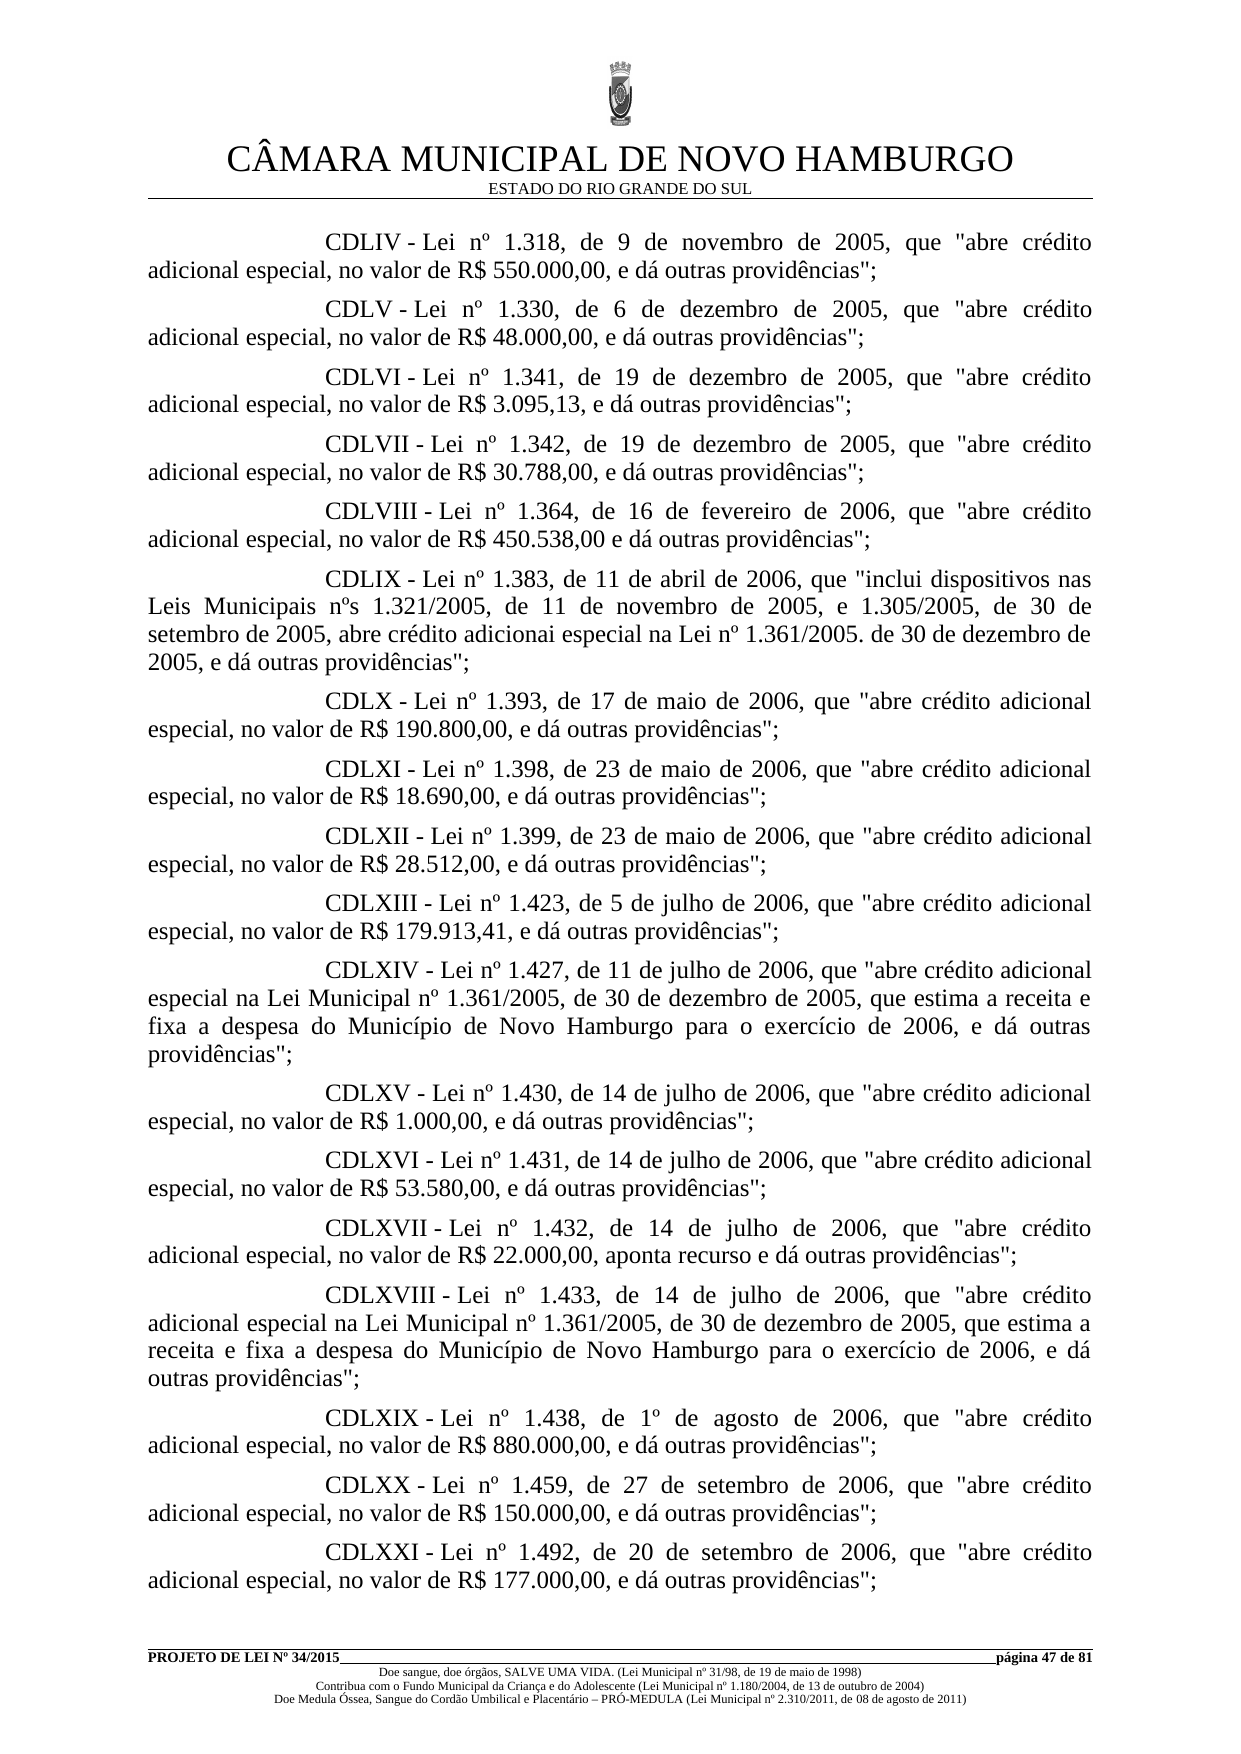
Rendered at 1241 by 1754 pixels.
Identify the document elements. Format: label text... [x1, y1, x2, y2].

list Lei nº 1.393, de 17 de maio de 2006, que "abre crédito adicional especial, no valor de R$ 190.800,00, e dá outras providências"; [148, 687, 1093, 743]
list Lei nº 1.383, de 11 de abril de 2006, que "inclui dispositivos nas Leis Municipais nºs 1.321/2005, de 11 de novembro de 2005, e 1.305/2005, de 30 de setembro de 2005, abre crédito adicionai especial na Lei nº 1.361/2005. de 30 de dezembro de 2005, e dá outras providências"; [148, 565, 1093, 676]
list Lei nº 1.431, de 14 de julho de 2006, que "abre crédito adicional especial, no valor de R$ 53.580,00, e dá outras providências"; [148, 1147, 1093, 1202]
list Lei nº 1.432, de 14 de julho de 2006, que "abre crédito adicional especial, no valor de R$ 22.000,00, aponta recurso e dá outras providências"; [148, 1214, 1093, 1269]
list Lei nº 1.430, de 14 de julho de 2006, que "abre crédito adicional especial, no valor de R$ 1.000,00, e dá outras providências"; [148, 1079, 1093, 1135]
list Lei nº 1.423, de 5 de julho de 2006, que "abre crédito adicional especial, no valor de R$ 179.913,41, e dá outras providências"; [148, 889, 1093, 945]
list Lei nº 1.364, de 16 de fevereiro de 2006, que "abre crédito adicional especial, no valor de R$ 450.538,00 e dá outras providências"; [148, 497, 1093, 553]
list Lei nº 1.459, de 27 de setembro de 2006, que "abre crédito adicional especial, no valor de R$ 150.000,00, e dá outras providências"; [148, 1471, 1093, 1527]
list Lei nº 1.399, de 23 de maio de 2006, que "abre crédito adicional especial, no valor de R$ 28.512,00, e dá outras providências"; [148, 822, 1093, 877]
list Lei nº 1.438, de 1º de agosto de 2006, que "abre crédito adicional especial, no valor de R$ 880.000,00, e dá outras providências"; [148, 1404, 1093, 1459]
list Lei nº 1.341, de 19 de dezembro de 2005, que "abre crédito adicional especial, no valor de R$ 3.095,13, e dá outras providências"; [148, 363, 1093, 418]
list Lei nº 1.427, de 11 de julho de 2006, que "abre crédito adicional especial na Lei Municipal nº 1.361/2005, de 30 de dezembro de 2005, que estima a receita e fixa a despesa do Município de Novo Hamburgo para o exercício de 2006, e dá outras providências"; [148, 957, 1093, 1067]
list Lei nº 1.492, de 20 de setembro de 2006, que "abre crédito adicional especial, no valor de R$ 177.000,00, e dá outras providências"; [148, 1538, 1093, 1594]
list Lei nº 1.398, de 23 de maio de 2006, que "abre crédito adicional especial, no valor de R$ 18.690,00, e dá outras providências"; [148, 755, 1093, 810]
list Lei nº 1.330, de 6 de dezembro de 2005, que "abre crédito adicional especial, no valor de R$ 48.000,00, e dá outras providências"; [148, 296, 1093, 351]
list Lei nº 1.433, de 14 de julho de 2006, que "abre crédito adicional especial na Lei Municipal nº 1.361/2005, de 30 de dezembro de 2005, que estima a receita e fixa a despesa do Município de Novo Hamburgo para o exercício de 2006, e dá outras providências"; [148, 1281, 1093, 1392]
list Lei nº 1.342, de 19 de dezembro de 2005, que "abre crédito adicional especial, no valor de R$ 30.788,00, e dá outras providências"; [148, 430, 1093, 486]
list Lei nº 1.318, de 9 de novembro de 2005, que "abre crédito adicional especial, no valor de R$ 550.000,00, e dá outras providências"; [148, 228, 1093, 284]
